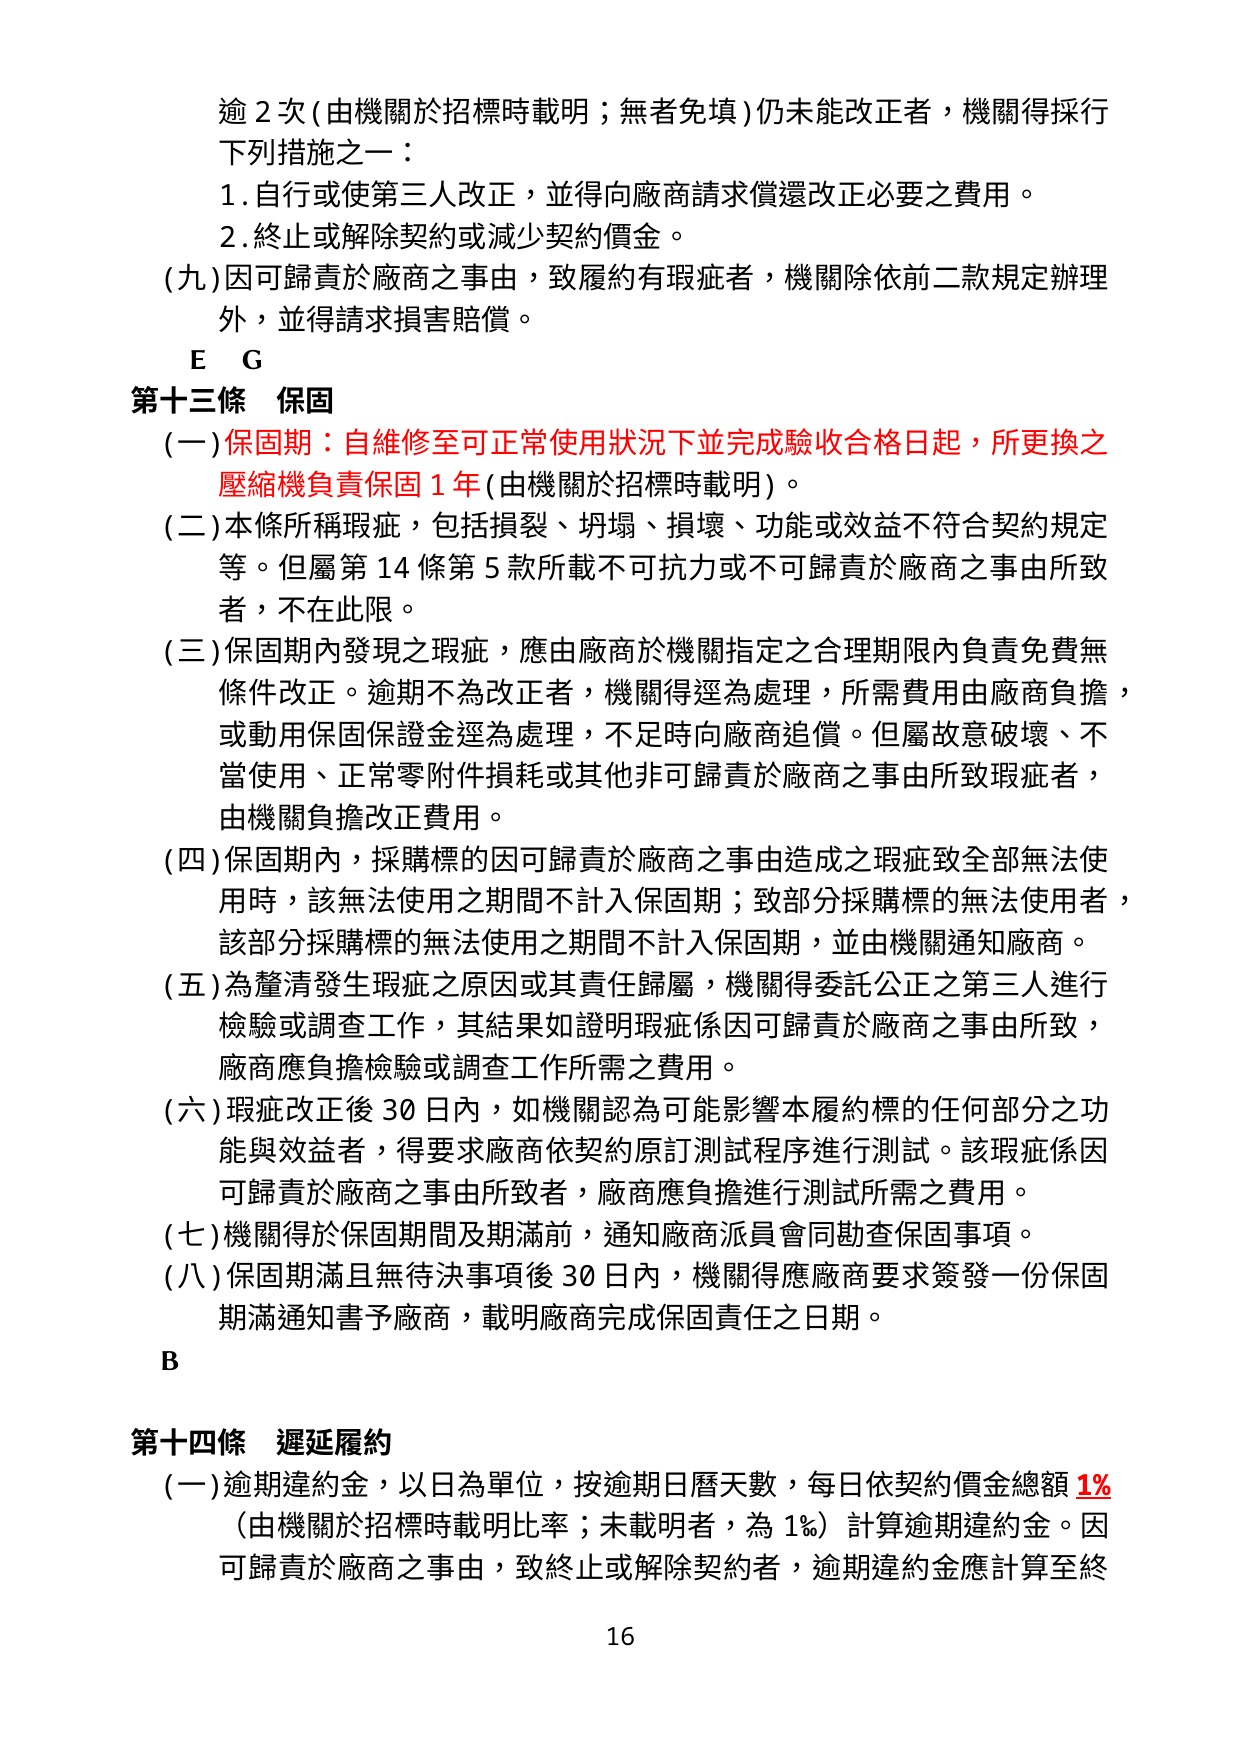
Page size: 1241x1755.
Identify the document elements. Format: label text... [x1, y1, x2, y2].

text 2.終止或解除契約或減少契約價金。 [218, 214, 1104, 255]
text (一)逾期違約金，以日為單位，按逾期日曆天數，每日依契約價金總額1%（由機關於招標時載明比率；未載明者，為1‰）計算逾期違約金。因可歸責於廠商之事由，致終止或解除契約者，逾期違約金應計算至終 [159, 1462, 1110, 1587]
text (二)本條所稱瑕疵，包括損裂、坍塌、損壞、功能或效益不符合契約規定等。但屬第14條第5款所載不可抗力或不可歸責於廠商之事由所致者，不在此限。 [159, 503, 1110, 628]
text (一)保固期：自維修至可正常使用狀況下並完成驗收合格日起，所更換之壓縮機負責保固1年(由機關於招標時載明)。 [159, 420, 1110, 503]
text 第十四條 遲延履約 [130, 1420, 1110, 1462]
text 逾2次(由機關於招標時載明；無者免填)仍未能改正者，機關得採行下列措施之一： [159, 89, 1110, 172]
text (四)保固期內，採購標的因可歸責於廠商之事由造成之瑕疵致全部無法使用時，該無法使用之期間不計入保固期；致部分採購標的無法使用者，該部分採購標的無法使用之期間不計入保固期，並由機關通知廠商。 [159, 837, 1110, 962]
text 1.自行或使第三人改正，並得向廠商請求償還改正必要之費用。 [218, 172, 1104, 214]
text (五)為釐清發生瑕疵之原因或其責任歸屬，機關得委託公正之第三人進行檢驗或調查工作，其結果如證明瑕疵係因可歸責於廠商之事由所致，廠商應負擔檢驗或調查工作所需之費用。 [159, 962, 1110, 1087]
text 第十三條 保固 [130, 378, 1110, 420]
text (三)保固期內發現之瑕疵，應由廠商於機關指定之合理期限內負責免費無條件改正。逾期不為改正者，機關得逕為處理，所需費用由廠商負擔，或動用保固保證金逕為處理，不足時向廠商追償。但屬故意破壞、不當使用、正常零附件損耗或其他非可歸責於廠商之事由所致瑕疵者，由機關負擔改正費用。 [159, 628, 1110, 837]
text   [189, 339, 1110, 378]
text (八)保固期滿且無待決事項後30日內，機關得應廠商要求簽發一份保固期滿通知書予廠商，載明廠商完成保固責任之日期。 [159, 1253, 1110, 1337]
text  [159, 1337, 1110, 1378]
text (九)因可歸責於廠商之事由，致履約有瑕疵者，機關除依前二款規定辦理外，並得請求損害賠償。 [159, 255, 1110, 339]
text (六)瑕疵改正後30日內，如機關認為可能影響本履約標的任何部分之功能與效益者，得要求廠商依契約原訂測試程序進行測試。該瑕疵係因可歸責於廠商之事由所致者，廠商應負擔進行測試所需之費用。 [159, 1087, 1110, 1212]
text (七)機關得於保固期間及期滿前，通知廠商派員會同勘查保固事項。 [159, 1212, 1110, 1253]
